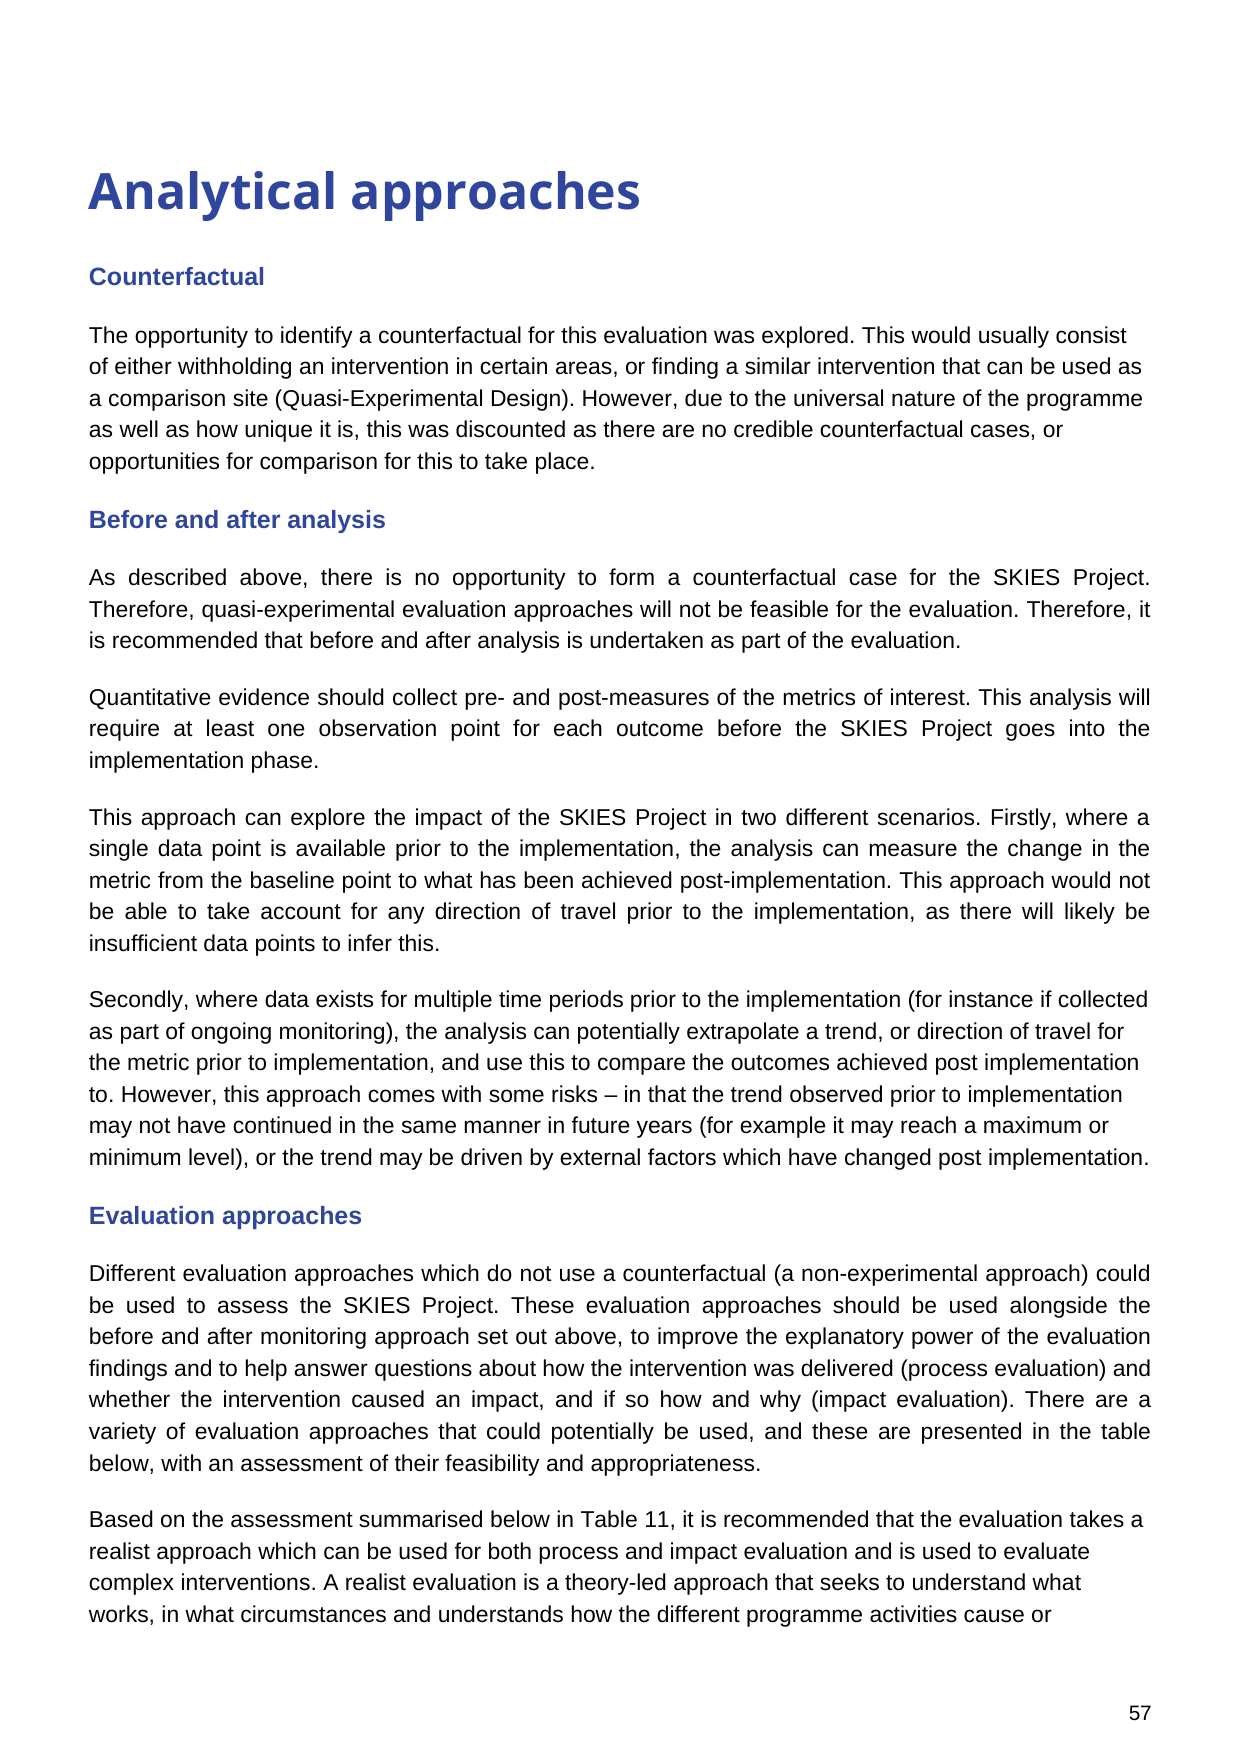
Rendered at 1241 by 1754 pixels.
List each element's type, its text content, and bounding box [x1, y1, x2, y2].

text Based on the assessment summarised below in Table 11, it is recommended that the evaluation takes a realist approach which can be used for both process and impact evaluation and is used to evaluate complex interventions. A realist evaluation is a theory-led approach that seeks to understand what works, in what circumstances and understands how the different programme activities cause or [89, 1506, 1152, 1627]
subtitle Before and after analysis [89, 504, 1152, 533]
subtitle Analytical approaches [89, 156, 1152, 224]
subtitle Counterfactual [89, 262, 1152, 291]
text As described above, there is no opportunity to form a counterfactual case for the SKIES Project. Therefore, quasi-experimental evaluation approaches will not be feasible for the evaluation. Therefore, it is recommended that before and after analysis is undertaken as part of the evaluation. [89, 564, 1152, 653]
text This approach can explore the impact of the SKIES Project in two different scenarios. Firstly, where a single data point is available prior to the implementation, the analysis can measure the change in the metric from the baseline point to what has been achieved post-implementation. This approach would not be able to take account for any direction of travel prior to the implementation, as there will likely be insufficient data points to infer this. [89, 803, 1152, 956]
text Secondly, where data exists for multiple time periods prior to the implementation (for instance if collected as part of ongoing monitoring), the analysis can potentially extrapolate a trend, or direction of travel for the metric prior to implementation, and use this to compare the outcomes achieved post implementation to. However, this approach comes with some risks – in that the trend observed prior to implementation may not have continued in the same manner in future years (for example it may reach a maximum or minimum level), or the trend may be driven by external factors which have changed post implementation. [89, 986, 1152, 1170]
text Quantitative evidence should collect pre- and post-measures of the metrics of interest. This analysis will require at least one observation point for each outcome before the SKIES Project goes into the implementation phase. [89, 684, 1152, 773]
subtitle Evaluation approaches [89, 1201, 1152, 1229]
text The opportunity to identify a counterfactual for this evaluation was explored. This would usually consist of either withholding an intervention in certain areas, or finding a similar intervention that can be used as a comparison site (Quasi-Experimental Design). However, due to the universal nature of the programme as well as how unique it is, this was discounted as there are no credible counterfactual cases, or opportunities for comparison for this to take place. [89, 322, 1152, 474]
text Different evaluation approaches which do not use a counterfactual (a non-experimental approach) could be used to assess the SKIES Project. These evaluation approaches should be used alongside the before and after monitoring approach set out above, to improve the explanatory power of the evaluation findings and to help answer questions about how the intervention was delivered (process evaluation) and whether the intervention caused an impact, and if so how and why (impact evaluation). There are a variety of evaluation approaches that could potentially be used, and these are presented in the table below, with an assessment of their feasibility and appropriateness. [89, 1260, 1152, 1476]
